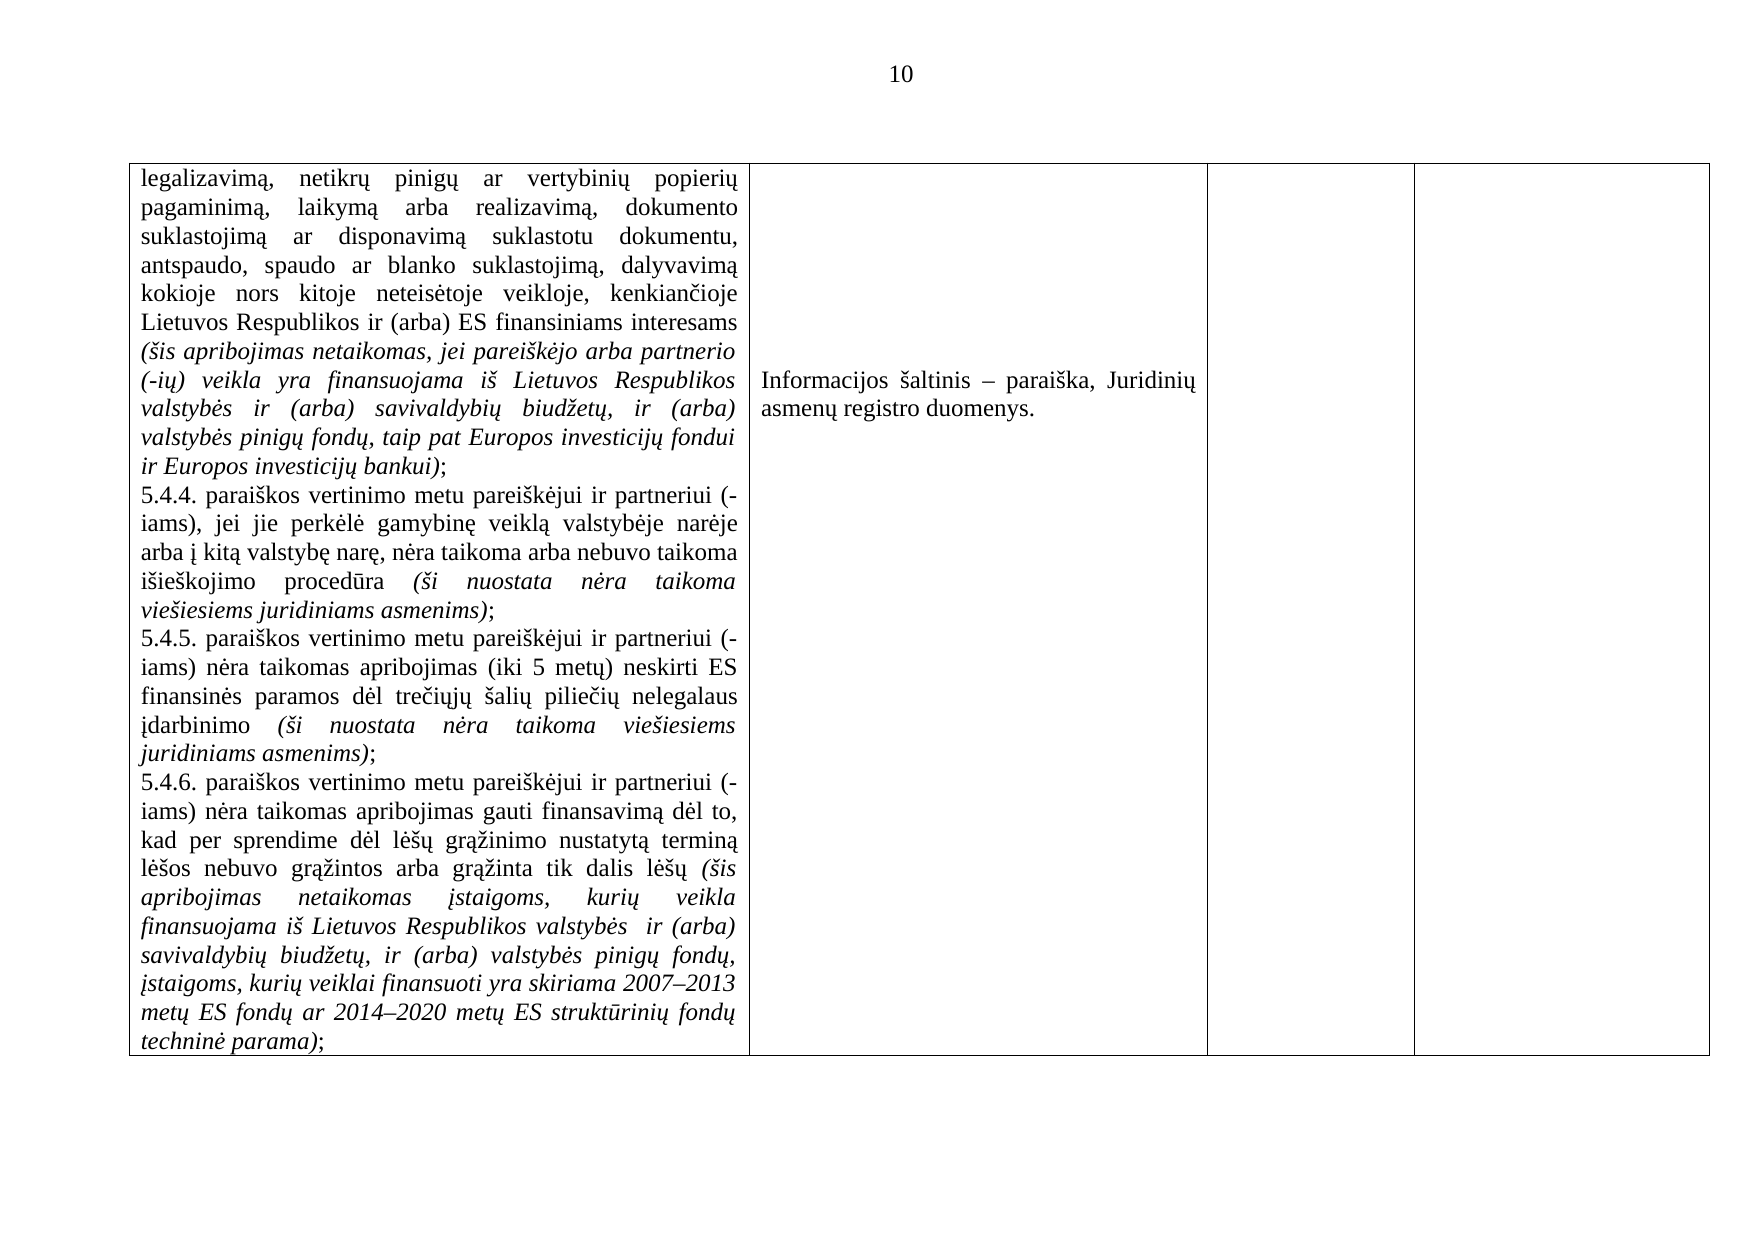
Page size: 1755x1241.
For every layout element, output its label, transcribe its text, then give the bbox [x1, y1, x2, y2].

table_cell legalizavimą, netikrų pinigų ar vertybinių popierių pagaminimą, laikymą arba realizavimą, dokumento suklastojimą ar disponavimą suklastotu dokumentu, antspaudo, spaudo ar blanko suklastojimą, dalyvavimą kokioje nors kitoje neteisėtoje veikloje, kenkiančioje Lietuvos Respublikos ir (arba) ES finansiniams interesams (šis apribojimas netaikomas, jei pareiškėjo arba partnerio (-ių) veikla yra finansuojama iš Lietuvos Respublikos valstybės ir (arba) savivaldybių biudžetų, ir (arba) valstybės pinigų fondų, taip pat Europos investicijų fondui ir Europos investicijų bankui); 5.4.4. paraiškos vertinimo metu pareiškėjui ir partneriui (-iams), jei jie perkėlė gamybinę veiklą valstybėje narėje arba į kitą valstybę narę, nėra taikoma arba nebuvo taikoma išieškojimo procedūra (ši nuostata nėra taikoma viešiesiems juridiniams asmenims); 5.4.5. paraiškos vertinimo metu pareiškėjui ir partneriui (-iams) nėra taikomas apribojimas (iki 5 metų) neskirti ES finansinės paramos dėl trečiųjų šalių piliečių nelegalaus įdarbinimo (ši nuostata nėra taikoma viešiesiems juridiniams asmenims); 5.4.6. paraiškos vertinimo metu pareiškėjui ir partneriui (-iams) nėra taikomas apribojimas gauti finansavimą dėl to, kad per sprendime dėl lėšų grąžinimo nustatytą terminą lėšos nebuvo grąžintos arba grąžinta tik dalis lėšų (šis apribojimas netaikomas įstaigoms, kurių veikla finansuojama iš Lietuvos Respublikos valstybės ir (arba) savivaldybių biudžetų, ir (arba) valstybės pinigų fondų, įstaigoms, kurių veiklai finansuoti yra skiriama 2007–2013 metų ES fondų ar 2014–2020 metų ES struktūrinių fondų techninė parama); [130, 164, 749, 1055]
table_cell [1415, 164, 1709, 1055]
table_cell [1208, 164, 1414, 1055]
table_cell Informacijos šaltinis – paraiška, Juridinių asmenų registro duomenys. [750, 164, 1207, 1055]
